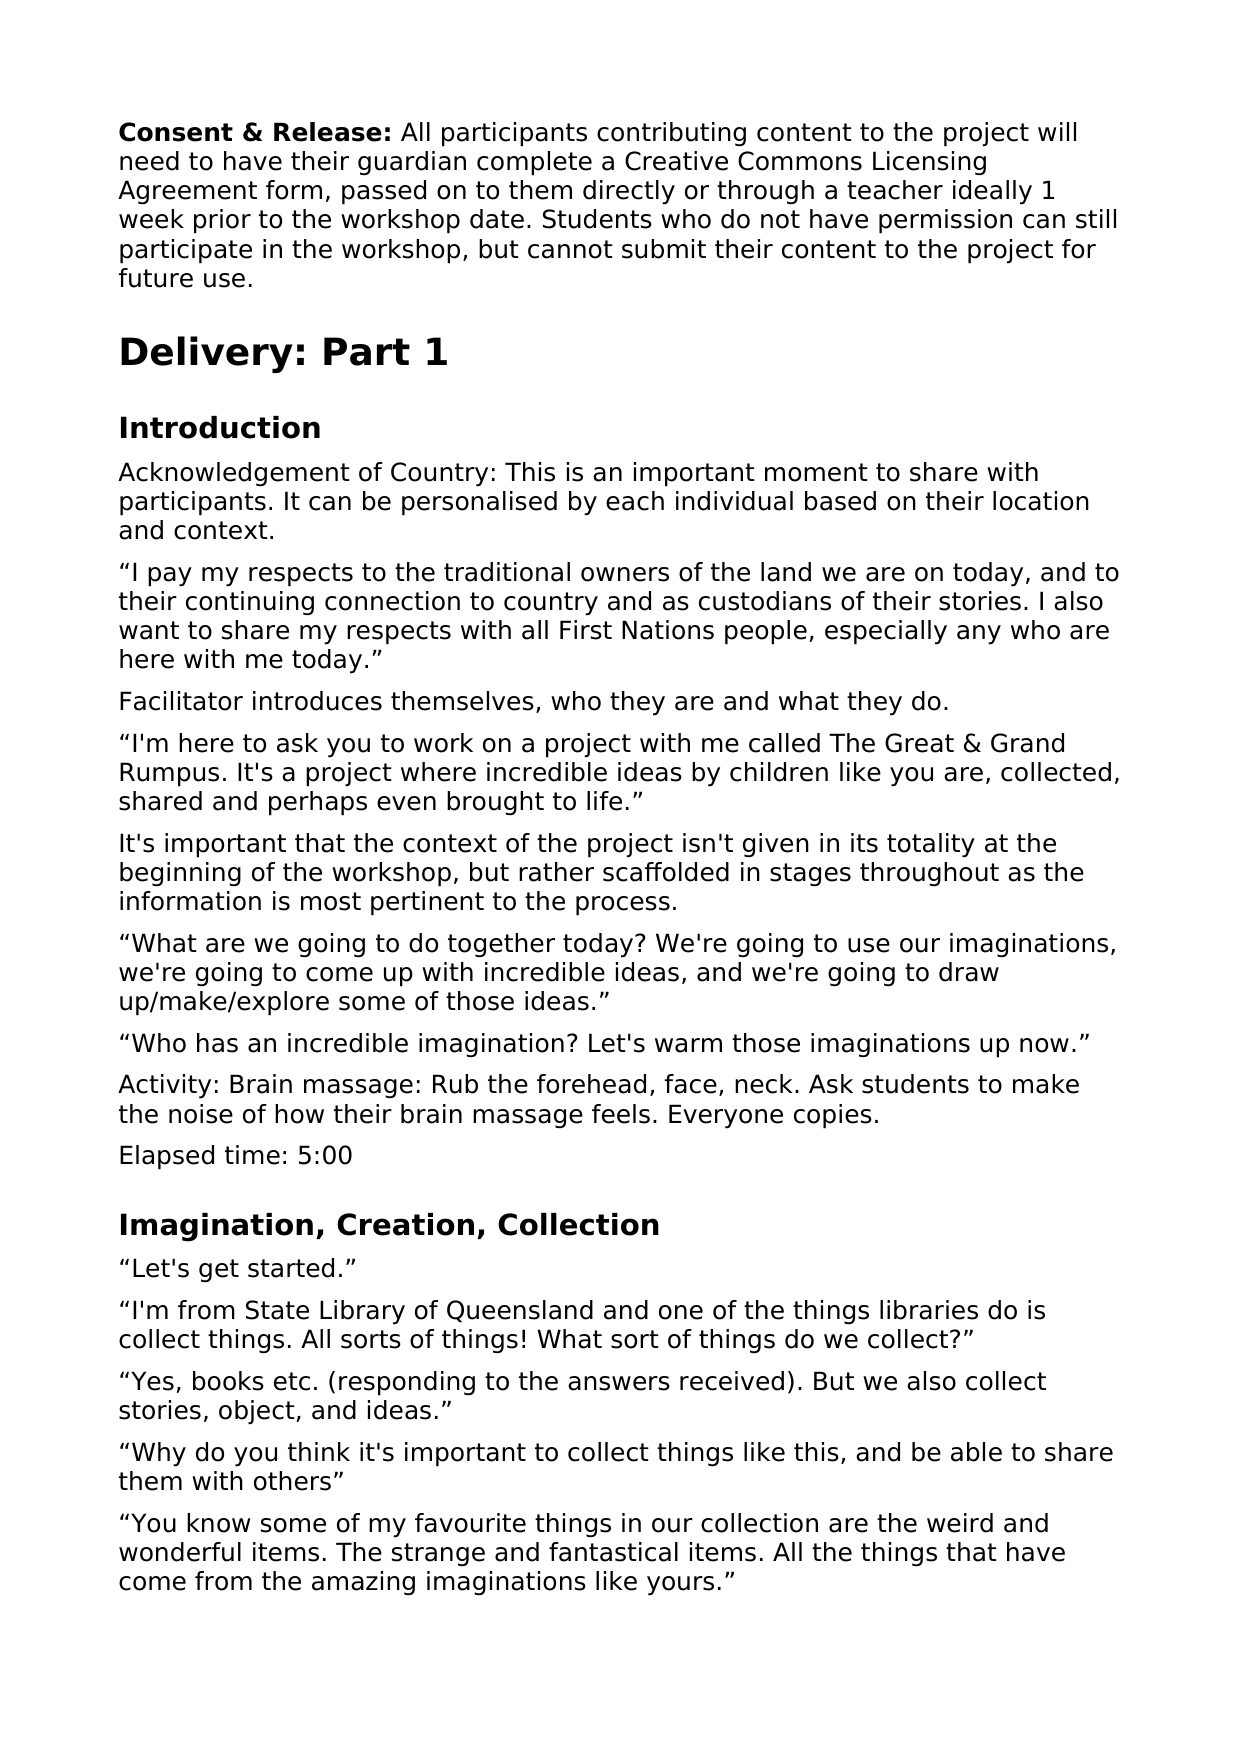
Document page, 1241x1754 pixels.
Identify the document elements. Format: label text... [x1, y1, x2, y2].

text “I pay my respects to the traditional owners of the land we are on today, and to their continuing connection to country and as custodians of their stories. I also want to share my respects with all First Nations people, especially any who are here with me today.” [118, 558, 1122, 675]
subtitle Delivery: Part 1 [118, 331, 1122, 374]
text Activity: Brain massage: Rub the forehead, face, neck. Ask students to make the noise of how their brain massage feels. Everyone copies. [118, 1071, 1122, 1129]
text “Yes, books etc. (responding to the answers received). But we also collect stories, object, and ideas.” [118, 1367, 1122, 1426]
text Acknowledgement of Country: This is an important moment to share with participants. It can be personalised by each individual based on their location and context. [118, 458, 1122, 546]
text “What are we going to do together today? We're going to use our imaginations, we're going to come up with incredible ideas, and we're going to draw up/make/explore some of those ideas.” [118, 929, 1122, 1017]
text Consent & Release: All participants contributing content to the project will need to have their guardian complete a Creative Commons Licensing Agreement form, passed on to them directly or through a teacher ideally 1 week prior to the workshop date. Students who do not have permission can still participate in the workshop, but cannot submit their content to the project for future use. [118, 118, 1122, 293]
text “Why do you think it's important to collect things like this, and be able to share them with others” [118, 1438, 1122, 1496]
text “You know some of my favourite things in our collection are the weird and wonderful items. The strange and fantastical items. All the things that have come from the amazing imaginations like yours.” [118, 1509, 1122, 1596]
text “Let's get started.” [118, 1255, 1122, 1284]
text Elapsed time: 5:00 [118, 1142, 1122, 1171]
text “Who has an incredible imagination? Let's warm those imaginations up now.” [118, 1029, 1122, 1058]
text Facilitator introduces themselves, who they are and what they do. [118, 687, 1122, 717]
subtitle Introduction [118, 412, 1122, 446]
text “I'm here to ask you to work on a project with me called The Great & Grand Rumpus. It's a project where incredible ideas by children like you are, collected, shared and perhaps even brought to life.” [118, 729, 1122, 817]
text It's important that the context of the project isn't given in its totality at the beginning of the workshop, but rather scaffolded in stages throughout as the information is most pertinent to the process. [118, 829, 1122, 917]
subtitle Imagination, Creation, Collection [118, 1208, 1122, 1242]
text “I'm from State Library of Queensland and one of the things libraries do is collect things. All sorts of things! What sort of things do we collect?” [118, 1296, 1122, 1355]
